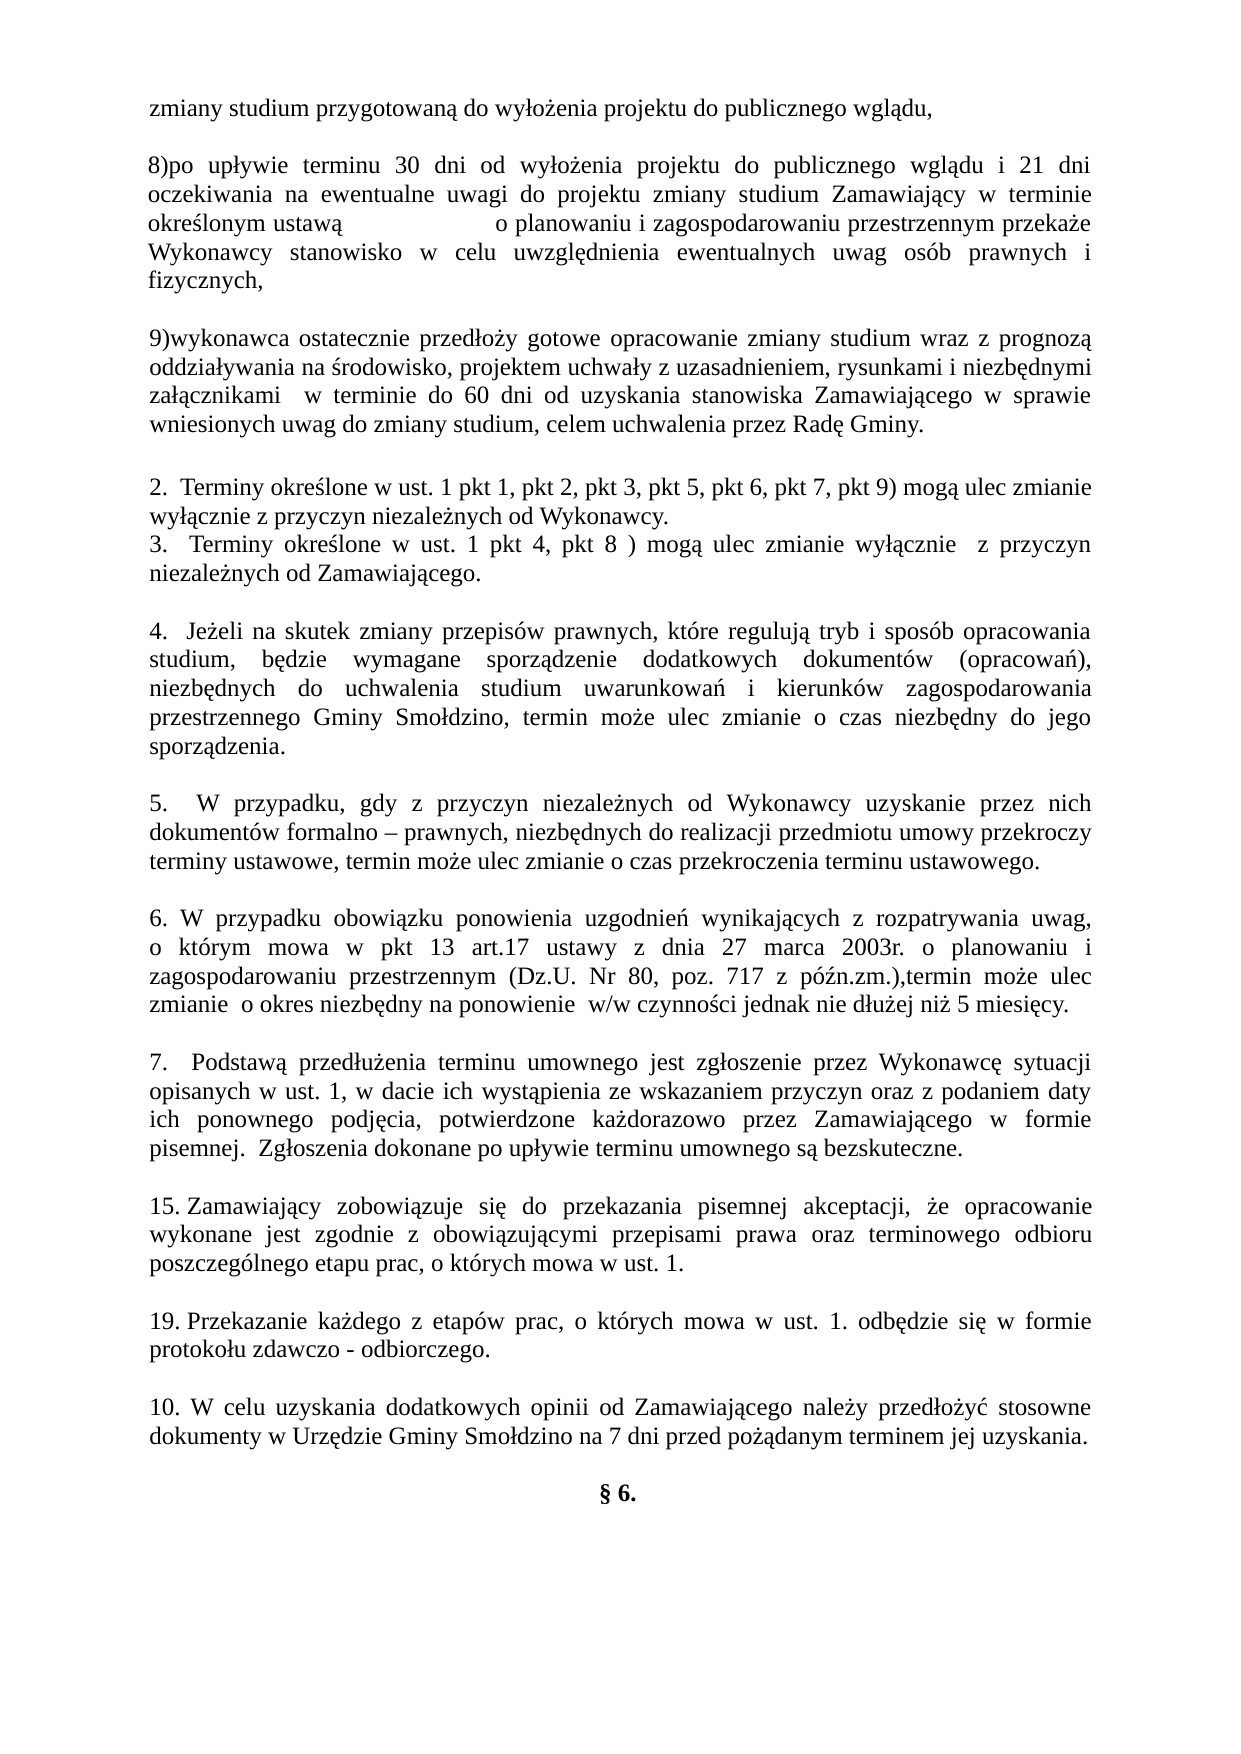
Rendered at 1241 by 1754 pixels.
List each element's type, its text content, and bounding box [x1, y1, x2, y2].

list Przekazanie każdego z etapów prac, o których mowa w ust. 1. odbędzie się w formie protokołu zdawczo - odbiorczego. [149, 1306, 1092, 1363]
text 4. Jeżeli na skutek zmiany przepisów prawnych, które regulują tryb i sposób opracowania studium, będzie wymagane sporządzenie dodatkowych dokumentów (opracowań), niezbędnych do uchwalenia studium uwarunkowań i kierunków zagospodarowania przestrzennego Gminy Smołdzino, termin może ulec zmianie o czas niezbędny do jego sporządzenia. [149, 616, 1092, 759]
text 3. Terminy określone w ust. 1 pkt 4, pkt 8 ) mogą ulec zmianie wyłącznie z przyczyn niezależnych od Zamawiającego. [149, 529, 1092, 587]
text 7. Podstawą przedłużenia terminu umownego jest zgłoszenie przez Wykonawcę sytuacji opisanych w ust. 1, w dacie ich wystąpienia ze wskazaniem przyczyn oraz z podaniem daty ich ponownego podjęcia, potwierdzone każdorazowo przez Zamawiającego w formie pisemnej. Zgłoszenia dokonane po upływie terminu umownego są bezskuteczne. [149, 1047, 1092, 1162]
list zmiany studium przygotowaną do wyłożenia projektu do publicznego wglądu, [149, 93, 1092, 122]
list Zamawiający zobowiązuje się do przekazania pisemnej akceptacji, że opracowanie wykonane jest zgodnie z obowiązującymi przepisami prawa oraz terminowego odbioru poszczególnego etapu prac, o których mowa w ust. 1. [149, 1191, 1092, 1277]
list 8)po upływie terminu 30 dni od wyłożenia projektu do publicznego wglądu i 21 dni oczekiwania na ewentualne uwagi do projektu zmiany studium Zamawiający w terminie określonym ustawą o planowaniu i zagospodarowaniu przestrzennym przekaże Wykonawcy stanowisko w celu uwzględnienia ewentualnych uwag osób prawnych i fizycznych, [148, 151, 1092, 294]
text 6. W przypadku obowiązku ponowienia uzgodnień wynikających z rozpatrywania uwag, o którym mowa w pkt 13 art.17 ustawy z dnia 27 marca 2003r. o planowaniu i zagospodarowaniu przestrzennym (Dz.U. Nr 80, poz. 717 z późn.zm.),termin może ulec zmianie o okres niezbędny na ponowienie w/w czynności jednak nie dłużej niż 5 miesięcy. [149, 903, 1092, 1018]
list 9)wykonawca ostatecznie przedłoży gotowe opracowanie zmiany studium wraz z prognozą oddziaływania na środowisko, projektem uchwały z uzasadnieniem, rysunkami i niezbędnymi załącznikami w terminie do 60 dni od uzyskania stanowiska Zamawiającego w sprawie wniesionych uwag do zmiany studium, celem uchwalenia przez Radę Gminy. [149, 323, 1092, 438]
text 10. W celu uzyskania dodatkowych opinii od Zamawiającego należy przedłożyć stosowne dokumenty w Urzędzie Gminy Smołdzino na 7 dni przed pożądanym terminem jej uzyskania. [149, 1392, 1092, 1449]
text 5. W przypadku, gdy z przyczyn niezależnych od Wykonawcy uzyskanie przez nich dokumentów formalno – prawnych, niezbędnych do realizacji przedmiotu umowy przekroczy terminy ustawowe, termin może ulec zmianie o czas przekroczenia terminu ustawowego. [149, 788, 1092, 874]
text 2. Terminy określone w ust. 1 pkt 1, pkt 2, pkt 3, pkt 5, pkt 6, pkt 7, pkt 9) mogą ulec zmianie wyłącznie z przyczyn niezależnych od Wykonawcy. [149, 472, 1092, 529]
text § 6. [149, 1478, 1092, 1507]
